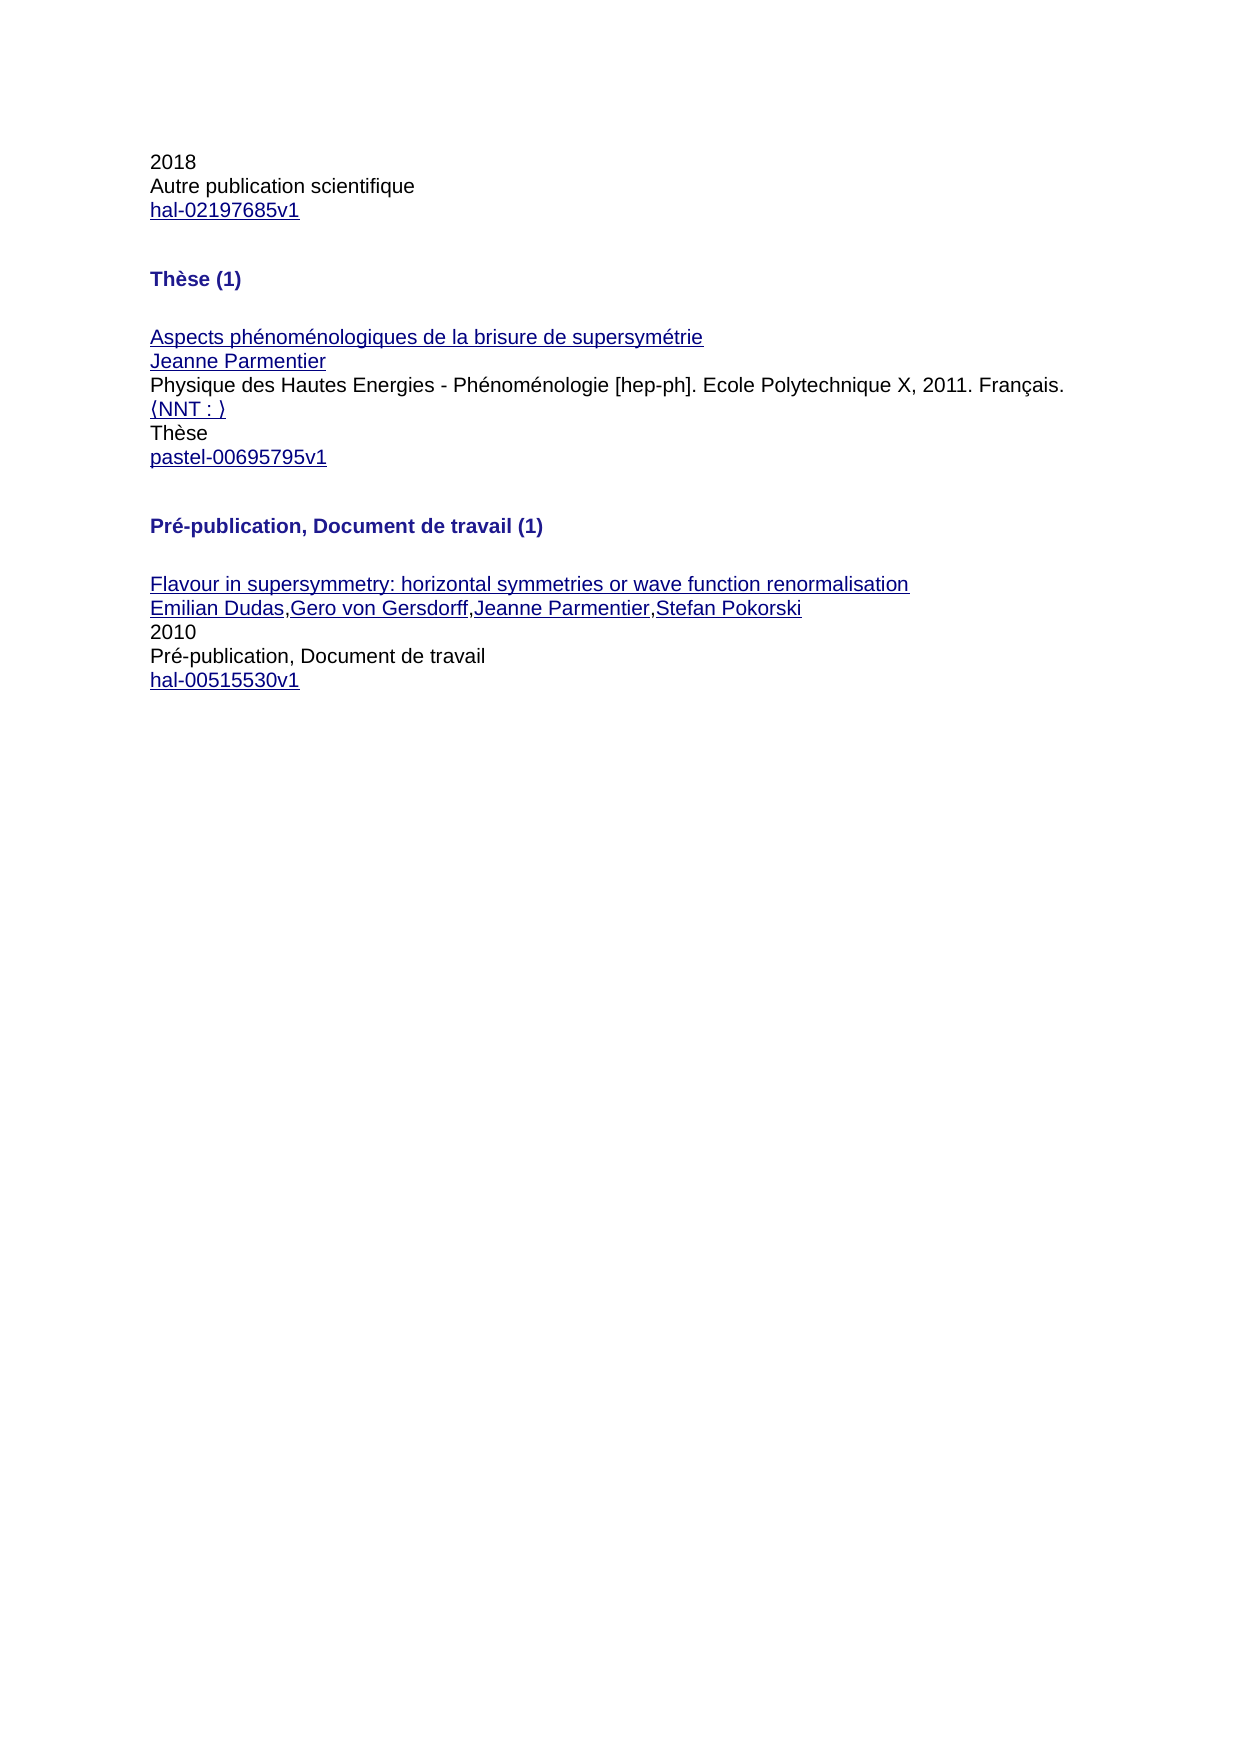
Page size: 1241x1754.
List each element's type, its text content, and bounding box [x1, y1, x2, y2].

table_header Aspects phénoménologiques de la brisure de supersymétrie Jeanne Parmentier Physique des Hautes Energies - Phénoménologie [hep-ph]. Ecole Polytechnique X, 2011. Français. ⟨NNT : ⟩ Thèse pastel-00695795v1 [150, 325, 1090, 469]
table_header Tuteurs intelligents : boucler la boucle Yolaine Bourda,Claude Chaudet,Benoît Choffin,Jeanne Parmentier,Fabrice Popineauet al. 2018 Autre publication scientifique hal-02197685v1 [150, 150, 1090, 222]
table_header Flavour in supersymmetry: horizontal symmetries or wave function renormalisation Emilian Dudas,Gero von Gersdorff,Jeanne Parmentier,Stefan Pokorski 2010 Pré-publication, Document de travail hal-00515530v1 [150, 572, 1090, 692]
subtitle Pré-publication, Document de travail (1) [150, 513, 1090, 537]
subtitle Thèse (1) [150, 267, 1090, 291]
